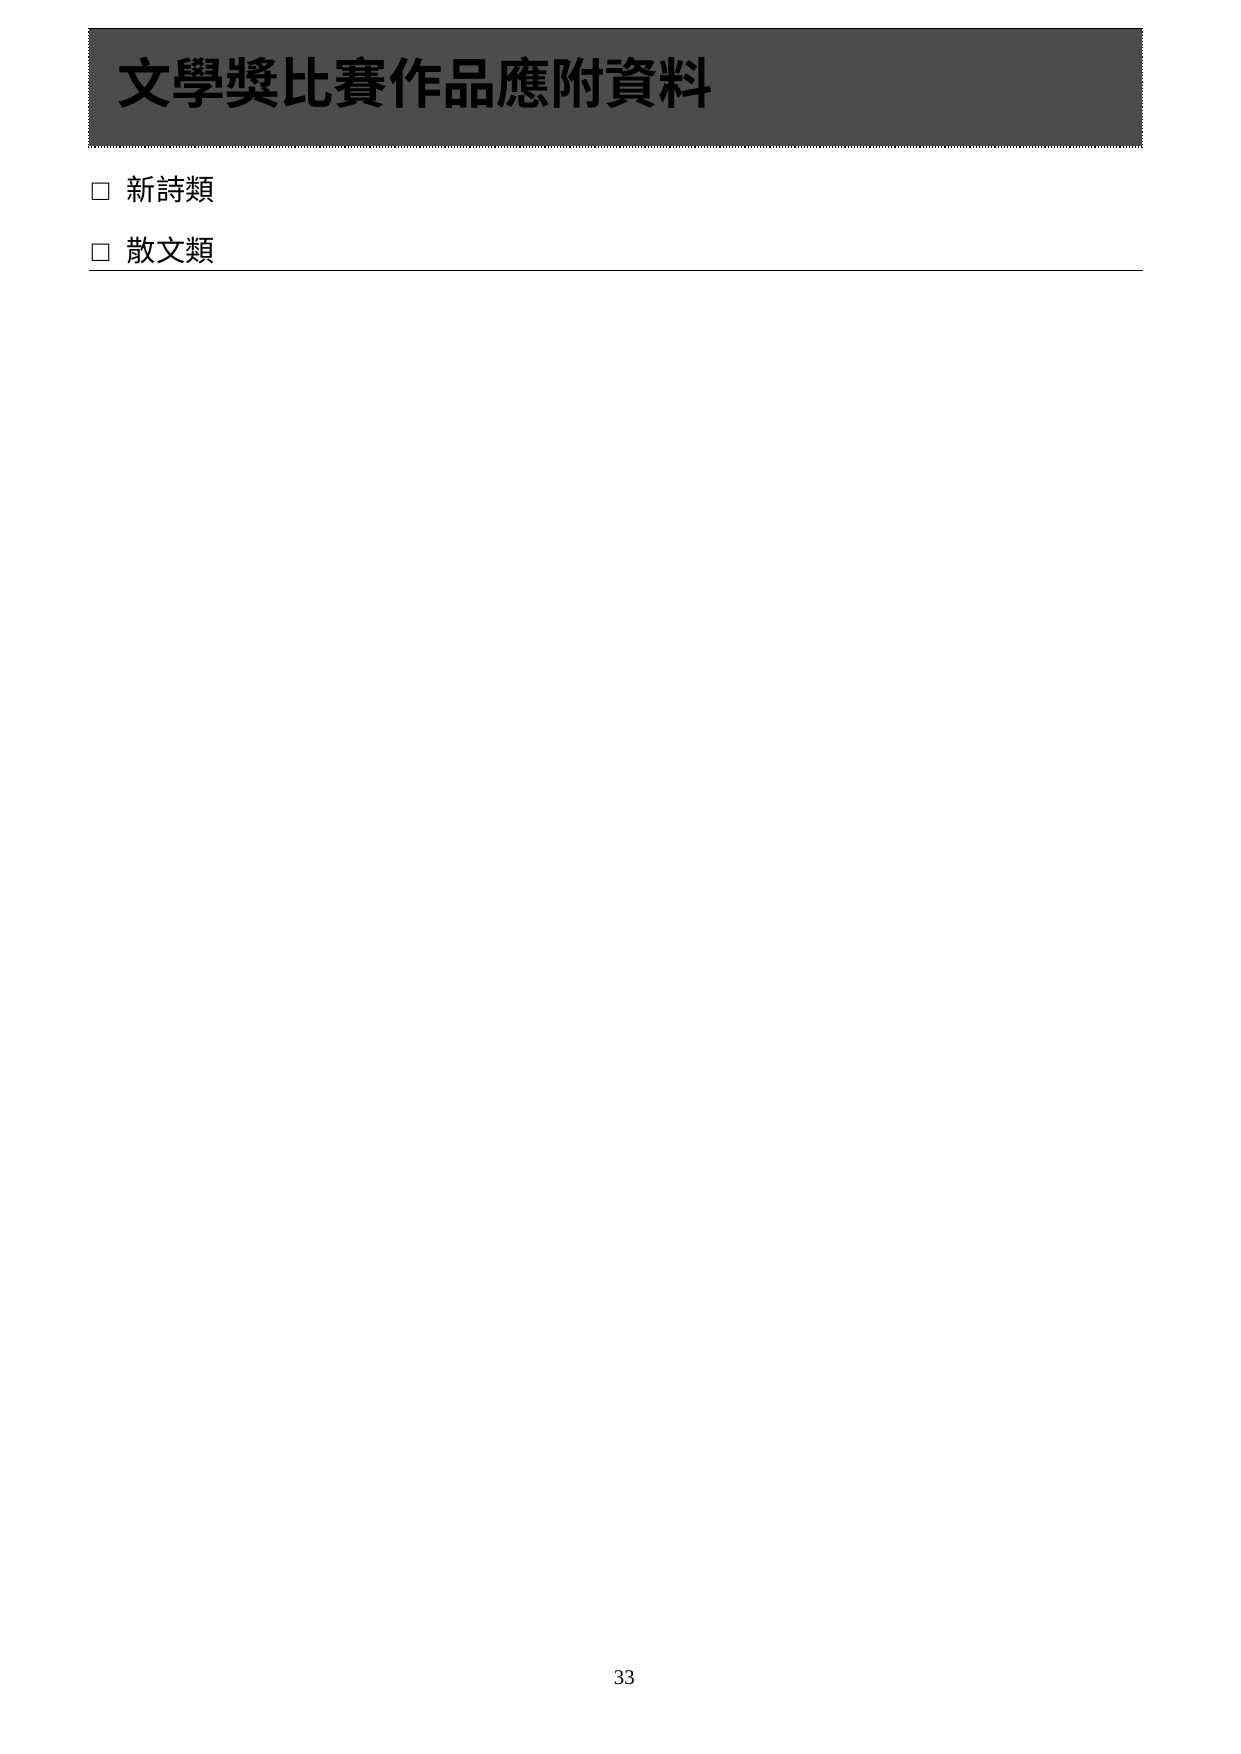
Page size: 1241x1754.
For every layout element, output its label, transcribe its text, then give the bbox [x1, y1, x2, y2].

table_header 文學獎比賽作品應附資料 [89, 29, 1142, 146]
table_cell □ 新詩類 □ 散文類 [89, 146, 1142, 270]
